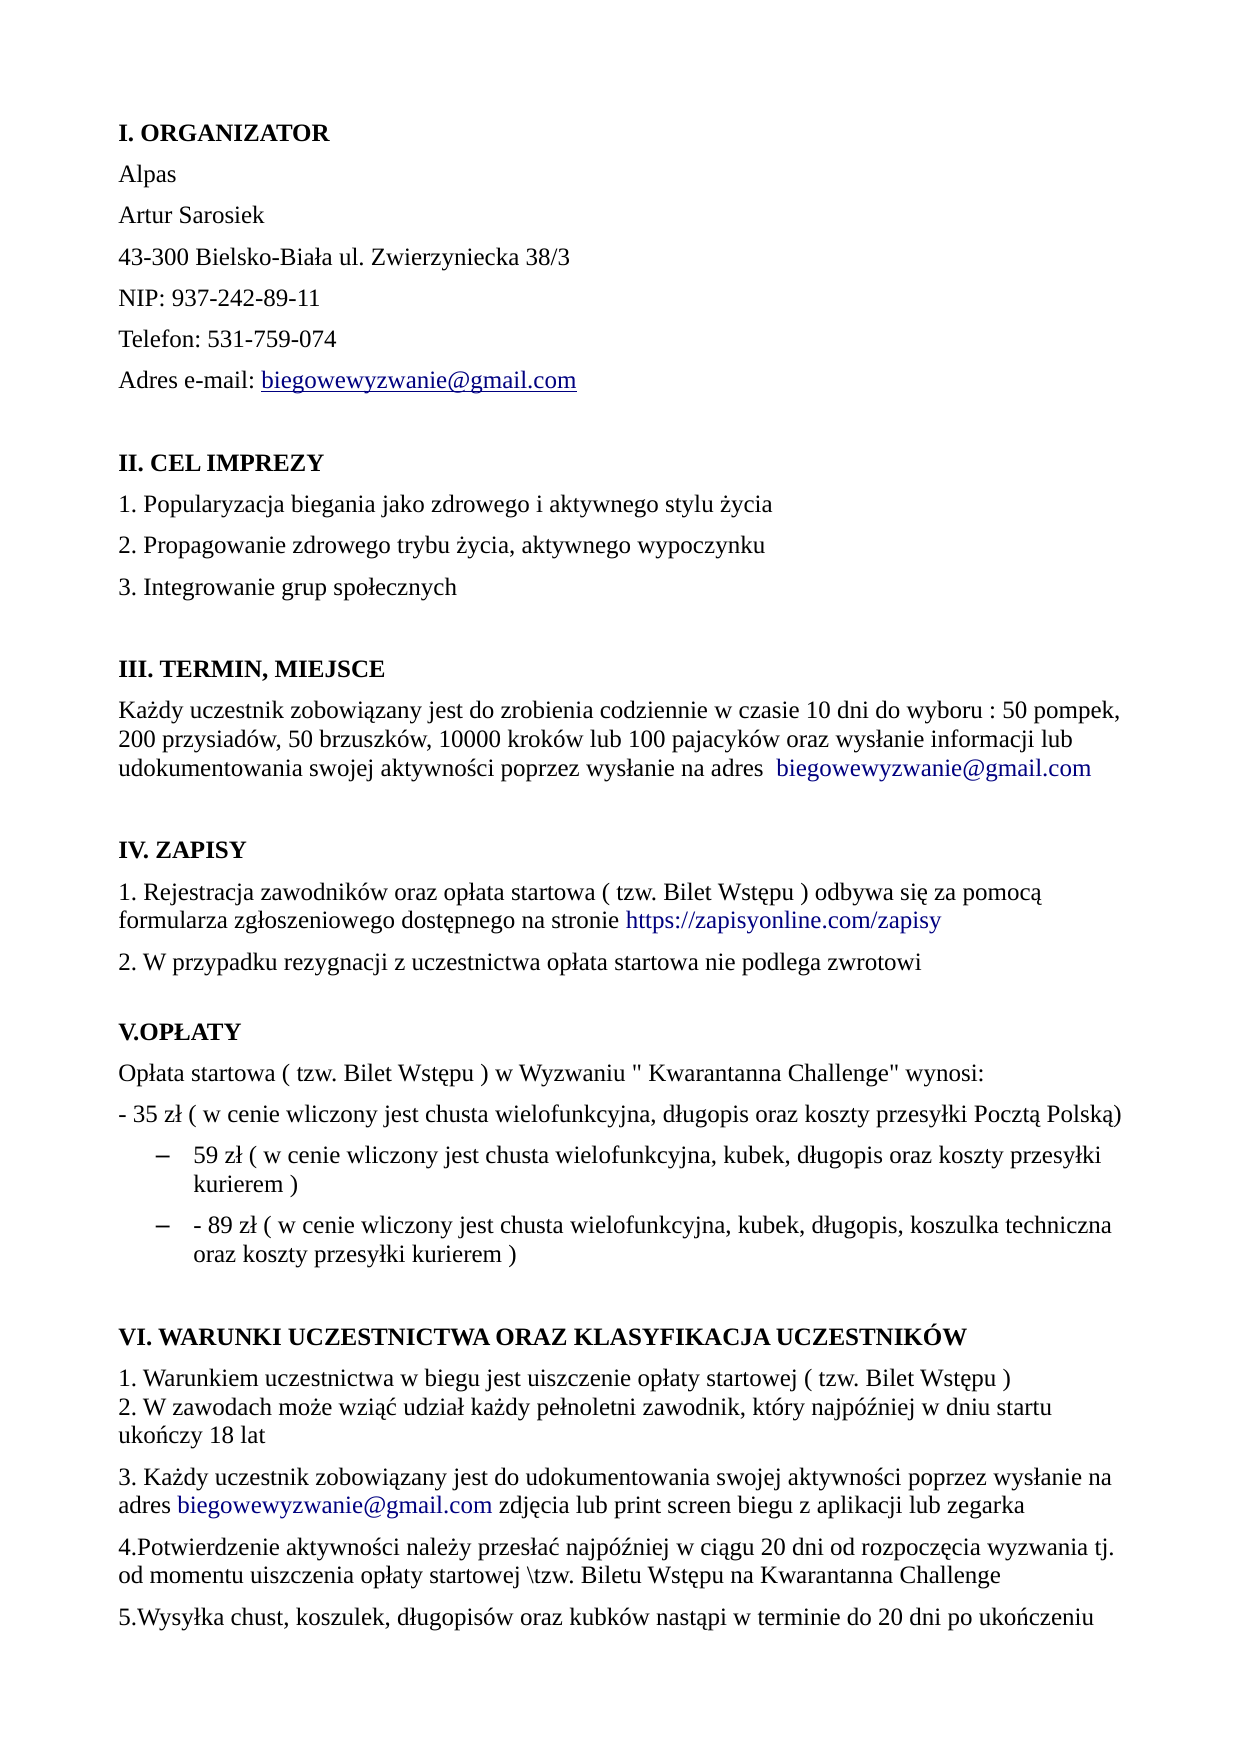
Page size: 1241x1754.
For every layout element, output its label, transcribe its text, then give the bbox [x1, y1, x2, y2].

text Artur Sarosiek [118, 201, 1122, 229]
text II. CEL IMPREZY [118, 448, 1122, 477]
text - 35 zł ( w cenie wliczony jest chusta wielofunkcyjna, długopis oraz koszty przesyłki Pocztą Polską) [118, 1099, 1122, 1128]
text Opłata startowa ( tzw. Bilet Wstępu ) w Wyzwaniu " Kwarantanna Challenge" wynosi: [118, 1058, 1122, 1087]
text Alpas [118, 159, 1122, 188]
text Każdy uczestnik zobowiązany jest do zrobienia codziennie w czasie 10 dni do wyboru : 50 pompek, 200 przysiadów, 50 brzuszków, 10000 kroków lub 100 pajacyków oraz wysłanie informacji lub udokumentowania swojej aktywności poprzez wysłanie na adres biegowewyzwanie@gmail.com [118, 696, 1122, 782]
text 5.Wysyłka chust, koszulek, długopisów oraz kubków nastąpi w terminie do 20 dni po ukończeniu [118, 1602, 1122, 1631]
text Telefon: 531-759-074 [118, 324, 1122, 353]
list - 89 zł ( w cenie wliczony jest chusta wielofunkcyjna, kubek, długopis, koszulka techniczna oraz koszty przesyłki kurierem ) [156, 1211, 1122, 1268]
text III. TERMIN, MIEJSCE [118, 654, 1122, 683]
text I. ORGANIZATOR [118, 118, 1122, 147]
text V.OPŁATY [118, 1017, 1122, 1046]
text VI. WARUNKI UCZESTNICTWA ORAZ KLASYFIKACJA UCZESTNIKÓW [118, 1322, 1122, 1351]
text 2. W przypadku rezygnacji z uczestnictwa opłata startowa nie podlega zwrotowi [118, 947, 1122, 976]
text 1. Rejestracja zawodników oraz opłata startowa ( tzw. Bilet Wstępu ) odbywa się za pomocą formularza zgłoszeniowego dostępnego na stronie https://zapisyonline.com/zapisy [118, 877, 1122, 934]
text 43-300 Bielsko-Biała ul. Zwierzyniecka 38/3 [118, 242, 1122, 271]
list 59 zł ( w cenie wliczony jest chusta wielofunkcyjna, kubek, długopis oraz koszty przesyłki kurierem ) [156, 1141, 1122, 1198]
text 1. Popularyzacja biegania jako zdrowego i aktywnego stylu życia [118, 489, 1122, 518]
text 2. W zawodach może wziąć udział każdy pełnoletni zawodnik, który najpóźniej w dniu startu ukończy 18 lat [118, 1392, 1122, 1449]
text 3. Integrowanie grup społecznych [118, 572, 1122, 601]
text 2. Propagowanie zdrowego trybu życia, aktywnego wypoczynku [118, 531, 1122, 559]
text Adres e-mail: biegowewyzwanie@gmail.com [118, 366, 1122, 394]
text 4.Potwierdzenie aktywności należy przesłać najpóźniej w ciągu 20 dni od rozpoczęcia wyzwania tj. od momentu uiszczenia opłaty startowej \tzw. Biletu Wstępu na Kwarantanna Challenge [118, 1532, 1122, 1589]
text 1. Warunkiem uczestnictwa w biegu jest uiszczenie opłaty startowej ( tzw. Bilet Wstępu ) [118, 1363, 1122, 1392]
text IV. ZAPISY [118, 836, 1122, 864]
text NIP: 937-242-89-11 [118, 283, 1122, 312]
text 3. Każdy uczestnik zobowiązany jest do udokumentowania swojej aktywności poprzez wysłanie na adres biegowewyzwanie@gmail.com zdjęcia lub print screen biegu z aplikacji lub zegarka [118, 1462, 1122, 1519]
